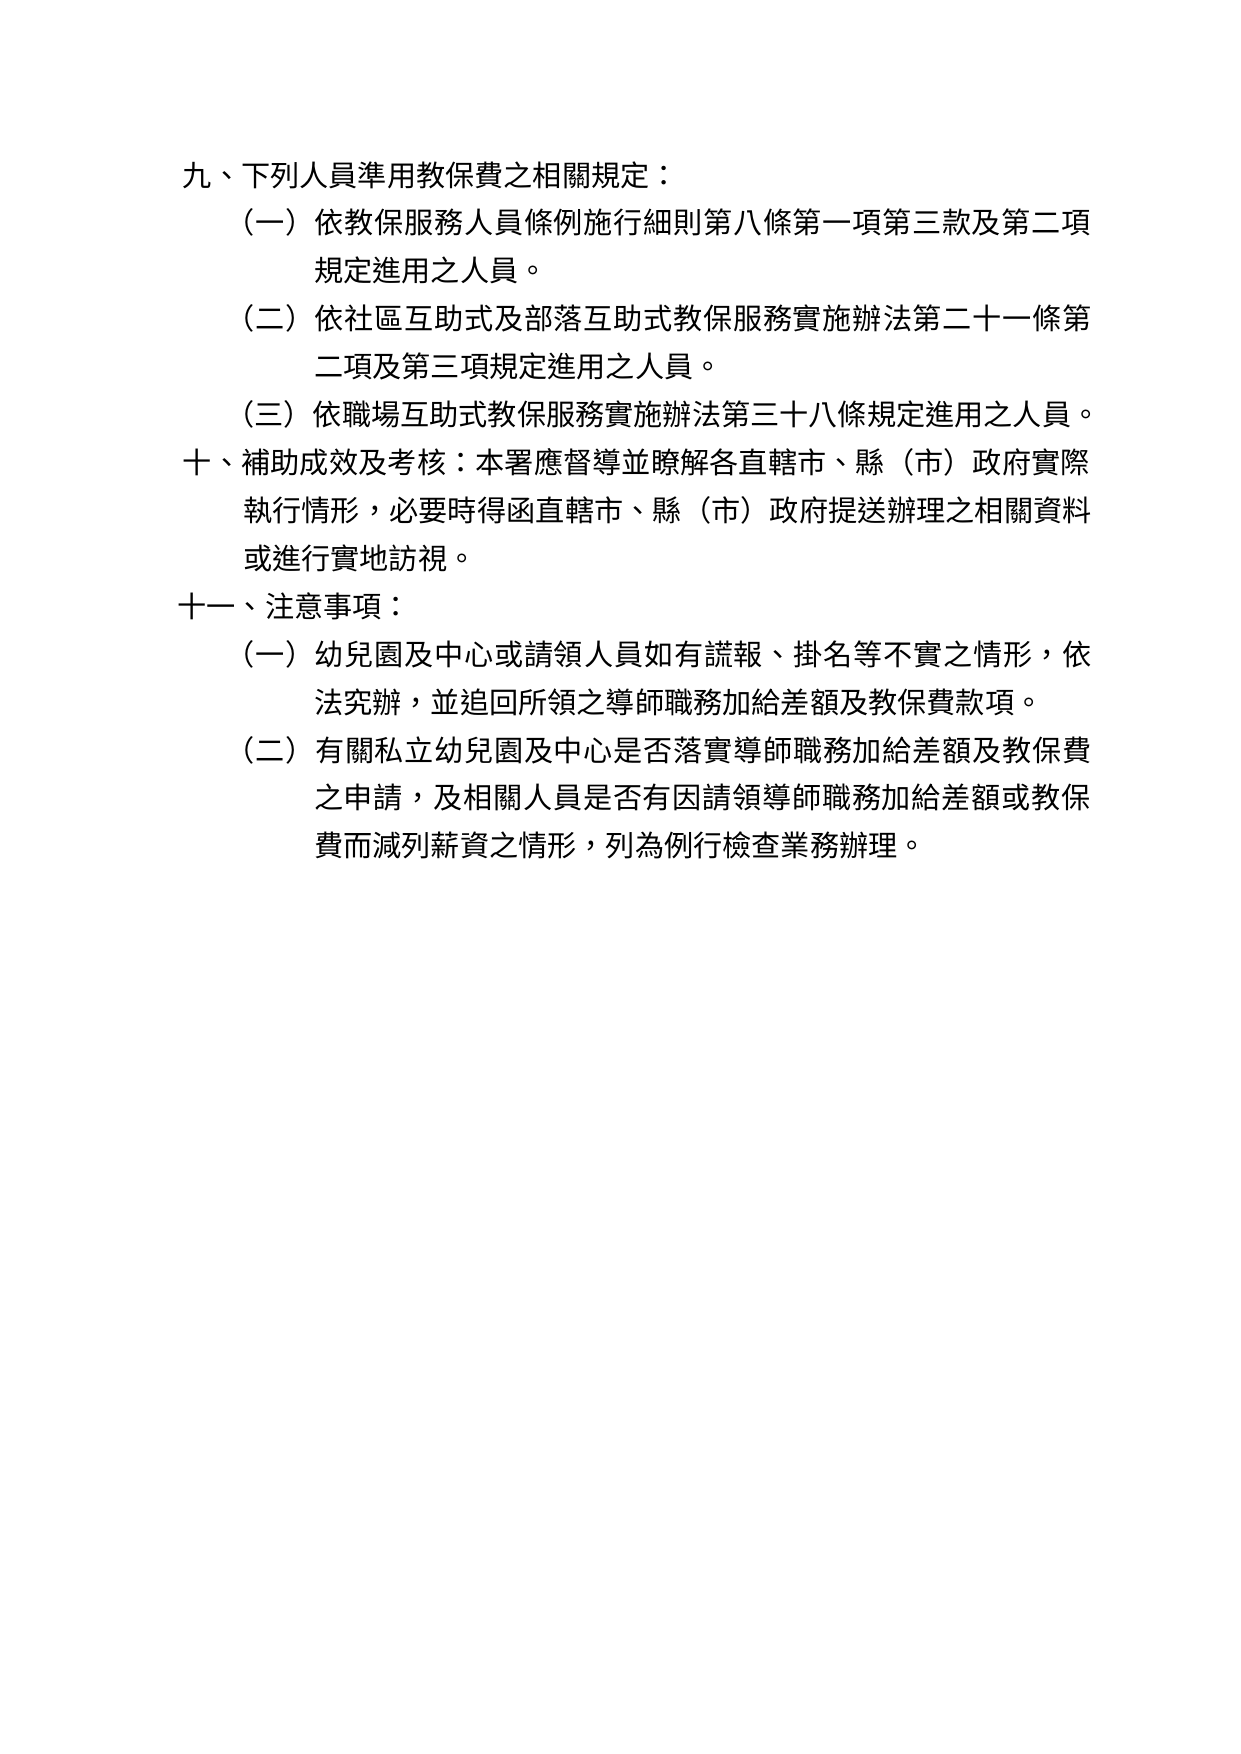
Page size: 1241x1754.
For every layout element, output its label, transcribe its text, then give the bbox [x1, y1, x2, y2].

text （二）有關私立幼兒園及中心是否落實導師職務加給差額及教保費之申請，及相關人員是否有因請領導師職務加給差額或教保費而減列薪資之情形，列為例行檢查業務辦理。 [225, 723, 1092, 866]
text 十一、注意事項： [177, 579, 1092, 627]
text （一）幼兒園及中心或請領人員如有謊報、掛名等不實之情形，依法究辦，並追回所領之導師職務加給差額及教保費款項。 [225, 627, 1092, 723]
text 九、下列人員準用教保費之相關規定： [183, 148, 1092, 196]
text （一）依教保服務人員條例施行細則第八條第一項第三款及第二項規定進用之人員。 [225, 196, 1092, 291]
text 十、補助成效及考核：本署應督導並瞭解各直轄市、縣（市）政府實際執行情形，必要時得函直轄市、縣（市）政府提送辦理之相關資料或進行實地訪視。 [183, 435, 1092, 579]
text （三）依職場互助式教保服務實施辦法第三十八條規定進用之人員。 [225, 387, 1092, 435]
text （二）依社區互助式及部落互助式教保服務實施辦法第二十一條第二項及第三項規定進用之人員。 [225, 291, 1092, 387]
